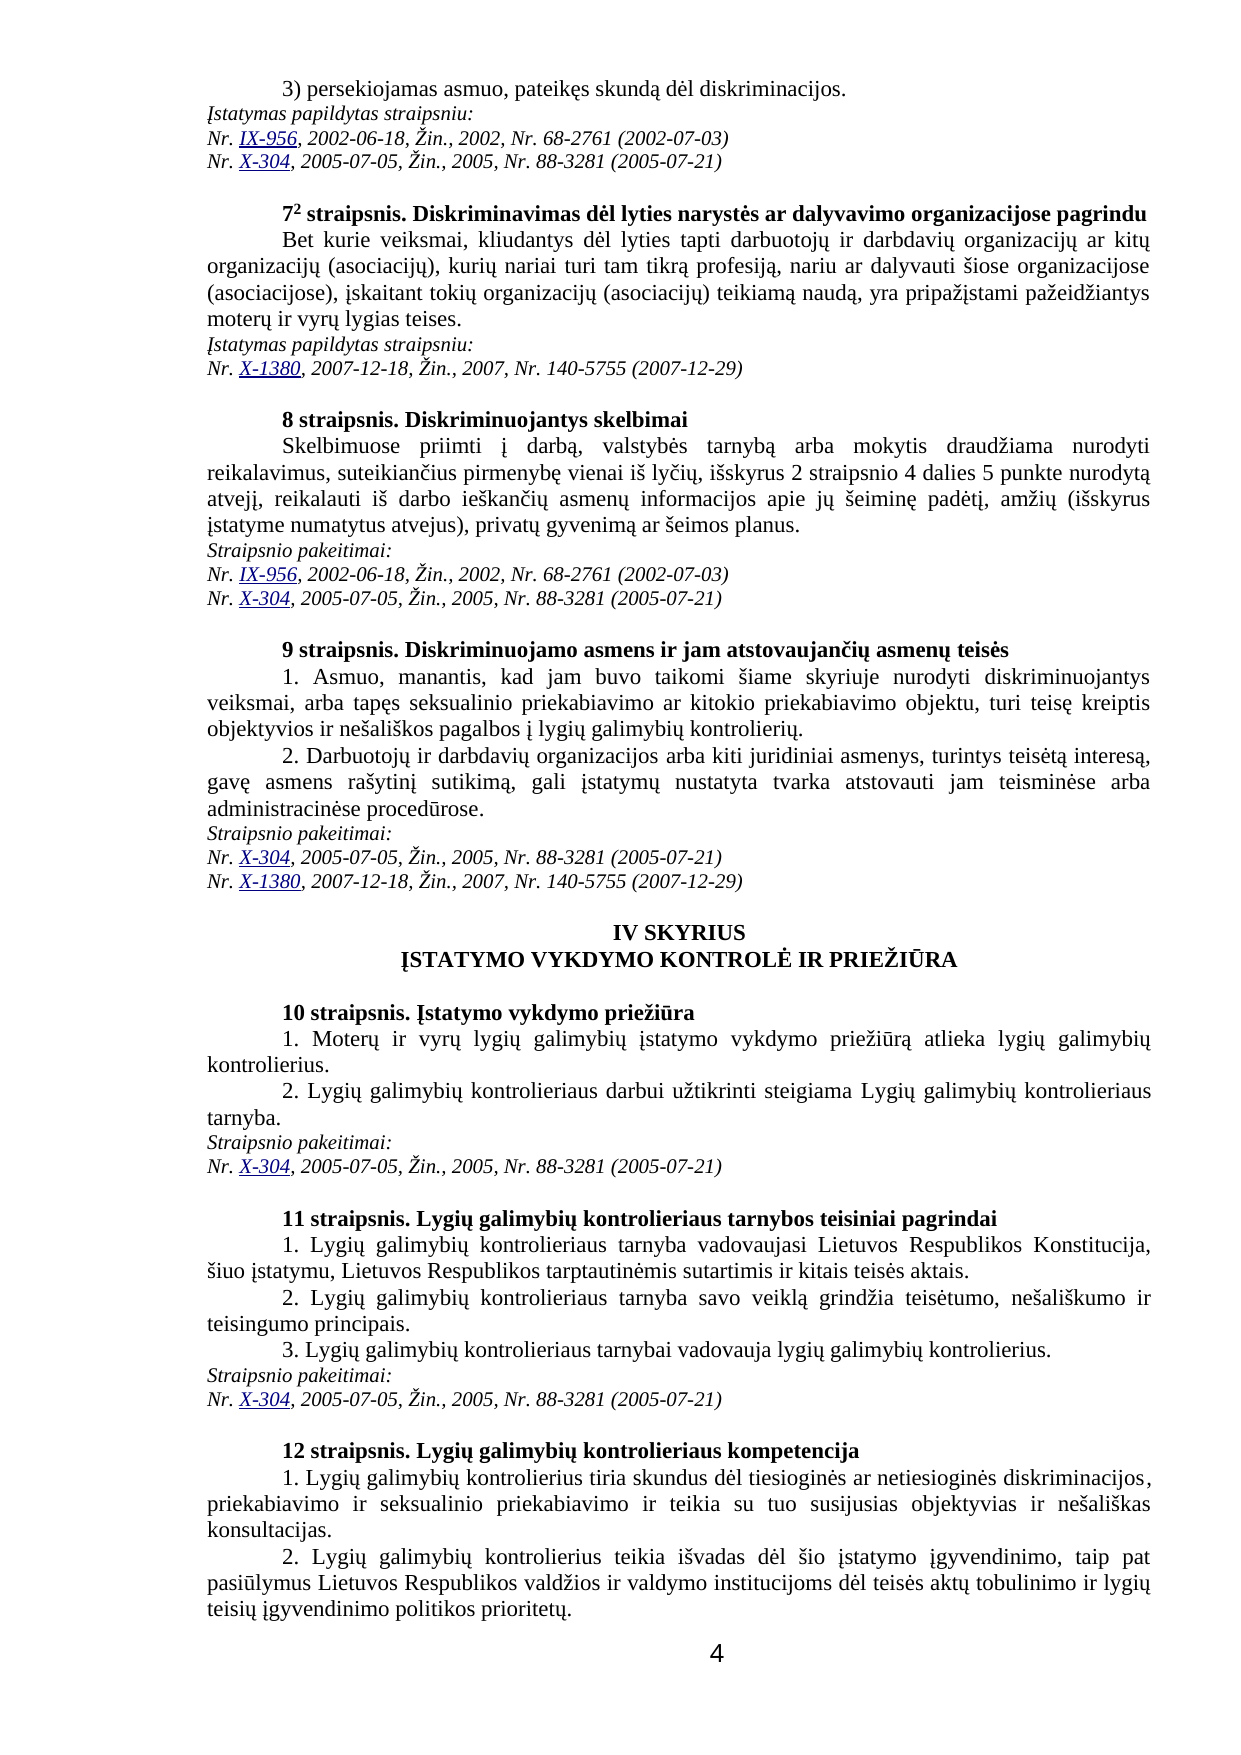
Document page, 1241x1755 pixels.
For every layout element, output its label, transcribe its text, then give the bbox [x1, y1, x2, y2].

text 3. Lygių galimybių kontrolieriaus tarnybai vadovauja lygių galimybių kontrolierius. [207, 1337, 1152, 1363]
text 1. Asmuo, manantis, kad jam buvo taikomi šiame skyriuje nurodyti diskriminuojantys veiksmai, arba tapęs seksualinio priekabiavimo ar kitokio priekabiavimo objektu, turi teisę kreiptis objektyvios ir nešališkos pagalbos į lygių galimybių kontrolierių. [207, 663, 1152, 742]
text 2. Lygių galimybių kontrolierius teikia išvadas dėl šio įstatymo įgyvendinimo, taip pat pasiūlymus Lietuvos Respublikos valdžios ir valdymo institucijoms dėl teisės aktų tobulinimo ir lygių teisių įgyvendinimo politikos prioritetų. [207, 1543, 1152, 1622]
text Nr. X-1380, 2007-12-18, Žin., 2007, Nr. 140-5755 (2007-12-29) [207, 356, 1152, 380]
text 2. Darbuotojų ir darbdavių organizacijos arba kiti juridiniai asmenys, turintys teisėtą interesą, gavę asmens rašytinį sutikimą, gali įstatymų nustatyta tvarka atstovauti jam teisminėse arba administracinėse procedūrose. [207, 742, 1152, 821]
text 3) persekiojamas asmuo, pateikęs skundą dėl diskriminacijos. [207, 75, 1152, 101]
text 12 straipsnis. Lygių galimybių kontrolieriaus kompetencija [207, 1437, 1152, 1464]
text 11 straipsnis. Lygių galimybių kontrolieriaus tarnybos teisiniai pagrindai [207, 1205, 1152, 1231]
text Įstatymas papildytas straipsniu: [207, 101, 1152, 125]
text 1. Lygių galimybių kontrolierius tiria skundus dėl tiesioginės ar netiesioginės diskriminacijos, priekabiavimo ir seksualinio priekabiavimo ir teikia su tuo susijusias objektyvias ir nešališkas konsultacijas. [207, 1464, 1152, 1543]
text 9 straipsnis. Diskriminuojamo asmens ir jam atstovaujančių asmenų teisės [207, 636, 1152, 663]
text Nr. IX-956, 2002-06-18, Žin., 2002, Nr. 68-2761 (2002-07-03) [207, 562, 1152, 586]
text Nr. X-304, 2005-07-05, Žin., 2005, Nr. 88-3281 (2005-07-21) [207, 149, 1152, 173]
text Nr. X-304, 2005-07-05, Žin., 2005, Nr. 88-3281 (2005-07-21) [207, 586, 1152, 610]
text Nr. X-304, 2005-07-05, Žin., 2005, Nr. 88-3281 (2005-07-21) [207, 1387, 1152, 1411]
text 1. Lygių galimybių kontrolieriaus tarnyba vadovaujasi Lietuvos Respublikos Konstitucija, šiuo įstatymu, Lietuvos Respublikos tarptautinėmis sutartimis ir kitais teisės aktais. [207, 1231, 1152, 1284]
text Nr. X-1380, 2007-12-18, Žin., 2007, Nr. 140-5755 (2007-12-29) [207, 869, 1152, 893]
text Straipsnio pakeitimai: [207, 821, 1152, 845]
text 10 straipsnis. Įstatymo vykdymo priežiūra [207, 998, 1152, 1025]
text ĮSTATYMO VYKDYMO KONTROLĖ IR PRIEŽIŪRA [207, 946, 1152, 972]
text 8 straipsnis. Diskriminuojantys skelbimai [207, 406, 1152, 432]
text Bet kurie veiksmai, kliudantys dėl lyties tapti darbuotojų ir darbdavių organizacijų ar kitų organizacijų (asociacijų), kurių nariai turi tam tikrą profesiją, nariu ar dalyvauti šiose organizacijose (asociacijose), įskaitant tokių organizacijų (asociacijų) teikiamą naudą, yra pripažįstami pažeidžiantys moterų ir vyrų lygias teises. [207, 226, 1152, 332]
text Straipsnio pakeitimai: [207, 1363, 1152, 1387]
text Straipsnio pakeitimai: [207, 1130, 1152, 1154]
text Įstatymas papildytas straipsniu: [207, 332, 1152, 356]
text Nr. IX-956, 2002-06-18, Žin., 2002, Nr. 68-2761 (2002-07-03) [207, 125, 1152, 149]
text 2. Lygių galimybių kontrolieriaus tarnyba savo veiklą grindžia teisėtumo, nešališkumo ir teisingumo principais. [207, 1284, 1152, 1337]
text 2. Lygių galimybių kontrolieriaus darbui užtikrinti steigiama Lygių galimybių kontrolieriaus tarnyba. [207, 1078, 1152, 1130]
text Straipsnio pakeitimai: [207, 538, 1152, 562]
text Nr. X-304, 2005-07-05, Žin., 2005, Nr. 88-3281 (2005-07-21) [207, 845, 1152, 869]
text IV SKYRIUS [207, 919, 1152, 946]
text Nr. X-304, 2005-07-05, Žin., 2005, Nr. 88-3281 (2005-07-21) [207, 1154, 1152, 1178]
text 1. Moterų ir vyrų lygių galimybių įstatymo vykdymo priežiūrą atlieka lygių galimybių kontrolierius. [207, 1025, 1152, 1078]
text Skelbimuose priimti į darbą, valstybės tarnybą arba mokytis draudžiama nurodyti reikalavimus, suteikiančius pirmenybę vienai iš lyčių, išskyrus 2 straipsnio 4 dalies 5 punkte nurodytą atvejį, reikalauti iš darbo ieškančių asmenų informacijos apie jų šeiminę padėtį, amžių (išskyrus įstatyme numatytus atvejus), privatų gyvenimą ar šeimos planus. [207, 432, 1152, 538]
text 72 straipsnis. Diskriminavimas dėl lyties narystės ar dalyvavimo organizacijose pagrindu [282, 200, 1152, 226]
